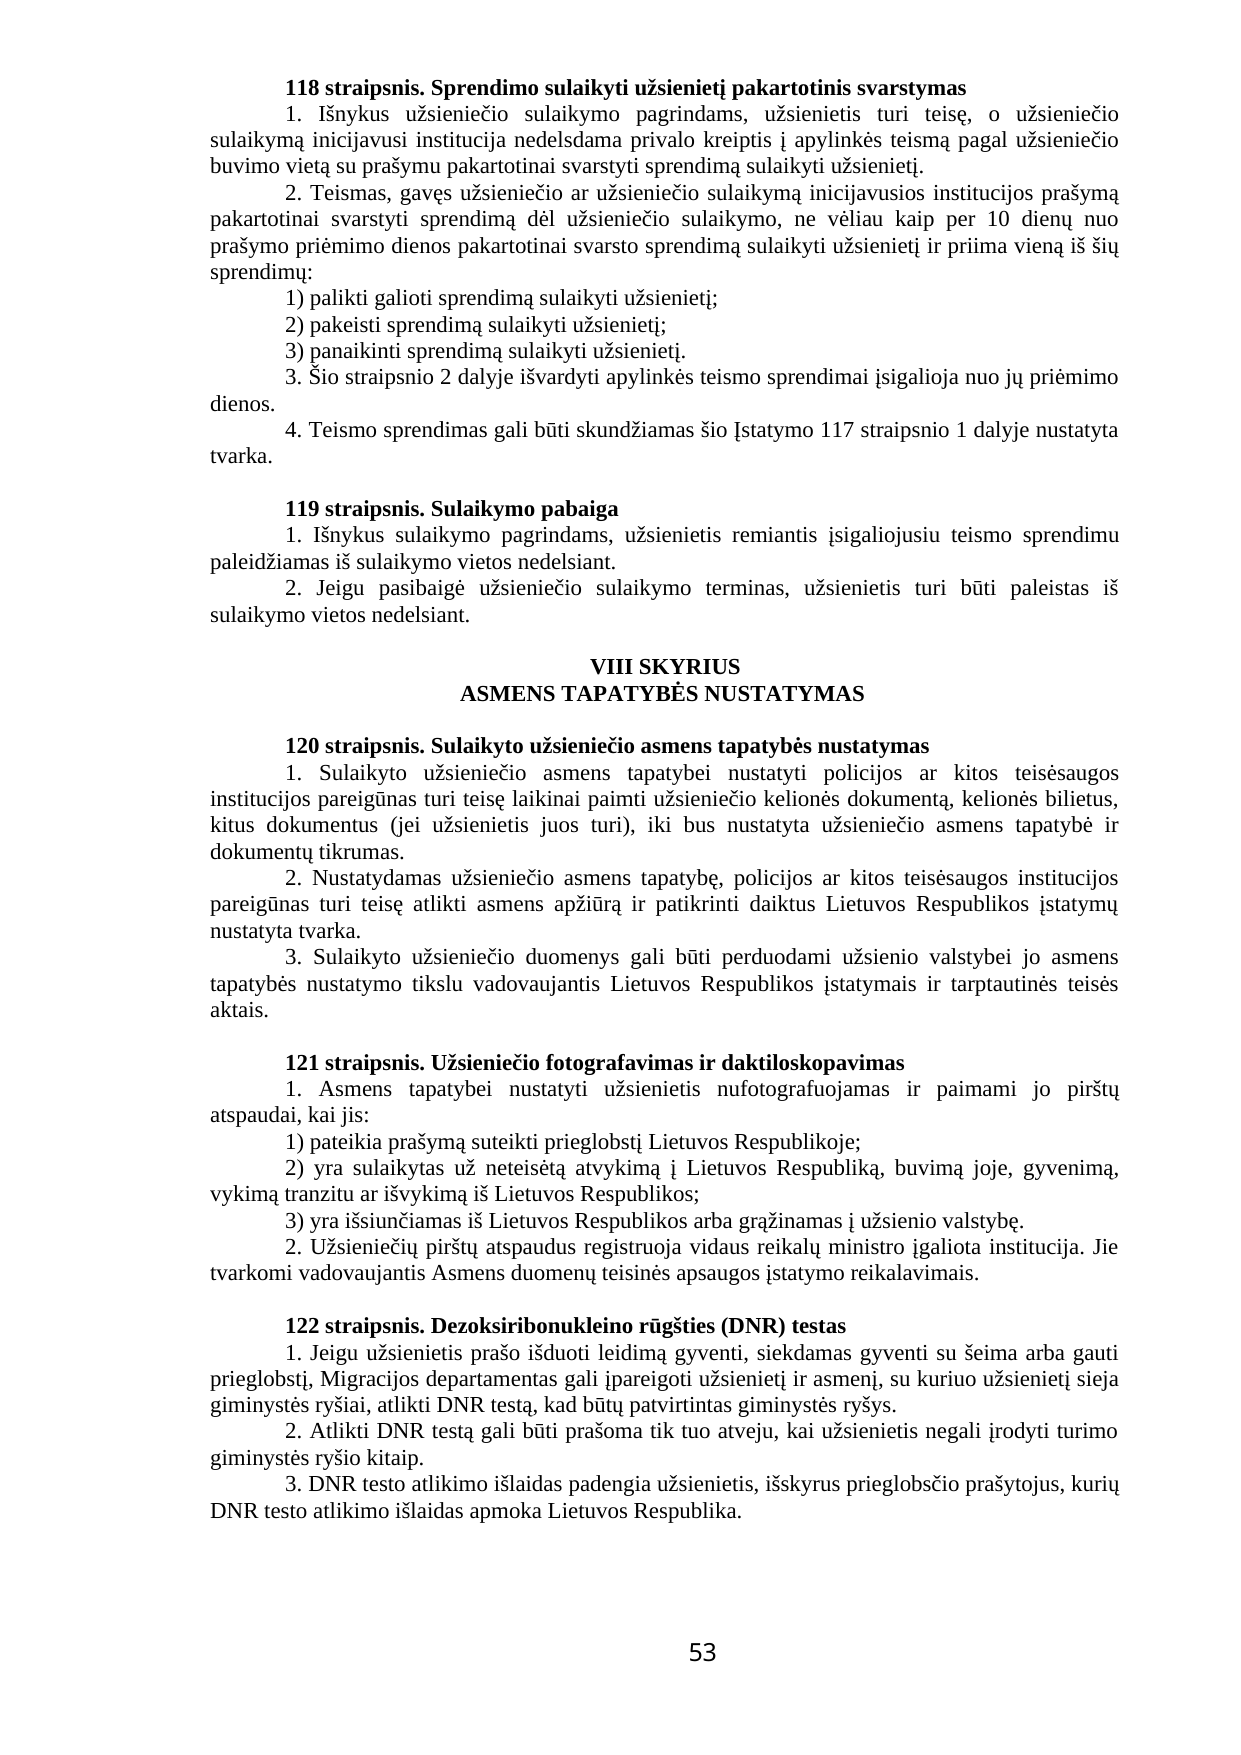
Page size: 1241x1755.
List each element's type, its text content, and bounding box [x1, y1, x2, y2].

text 3. DNR testo atlikimo išlaidas padengia užsienietis, išskyrus prieglobsčio prašytojus, kurių DNR testo atlikimo išlaidas apmoka Lietuvos Respublika. [210, 1470, 1120, 1523]
text 3) yra išsiunčiamas iš Lietuvos Respublikos arba grąžinamas į užsienio valstybę. [210, 1207, 1120, 1233]
text 2. Atlikti DNR testą gali būti prašoma tik tuo atveju, kai užsienietis negali įrodyti turimo giminystės ryšio kitaip. [210, 1418, 1120, 1470]
text 2. Jeigu pasibaigė užsieniečio sulaikymo terminas, užsienietis turi būti paleistas iš sulaikymo vietos nedelsiant. [210, 574, 1120, 627]
text 2. Užsieniečių pirštų atspaudus registruoja vidaus reikalų ministro įgaliota institucija. Jie tvarkomi vadovaujantis Asmens duomenų teisinės apsaugos įstatymo reikalavimais. [210, 1233, 1120, 1286]
text 2. Teismas, gavęs užsieniečio ar užsieniečio sulaikymą inicijavusios institucijos prašymą pakartotinai svarstyti sprendimą dėl užsieniečio sulaikymo, ne vėliau kaip per 10 dienų nuo prašymo priėmimo dienos pakartotinai svarsto sprendimą sulaikyti užsienietį ir priima vieną iš šių sprendimų: [210, 179, 1120, 284]
text 121 straipsnis. Užsieniečio fotografavimas ir daktiloskopavimas [210, 1049, 1120, 1075]
text 1) pateikia prašymą suteikti prieglobstį Lietuvos Respublikoje; [210, 1128, 1120, 1154]
text 119 straipsnis. Sulaikymo pabaiga [210, 495, 1120, 522]
subtitle VIII SKYRIUS [210, 653, 1120, 680]
text 3. Sulaikyto užsieniečio duomenys gali būti perduodami užsienio valstybei jo asmens tapatybės nustatymo tikslu vadovaujantis Lietuvos Respublikos įstatymais ir tarptautinės teisės aktais. [210, 943, 1120, 1022]
text 2. Nustatydamas užsieniečio asmens tapatybę, policijos ar kitos teisėsaugos institucijos pareigūnas turi teisę atlikti asmens apžiūrą ir patikrinti daiktus Lietuvos Respublikos įstatymų nustatyta tvarka. [210, 864, 1120, 943]
text 120 straipsnis. Sulaikyto užsieniečio asmens tapatybės nustatymas [210, 732, 1120, 759]
text 1. Jeigu užsienietis prašo išduoti leidimą gyventi, siekdamas gyventi su šeima arba gauti prieglobstį, Migracijos departamentas gali įpareigoti užsienietį ir asmenį, su kuriuo užsienietį sieja giminystės ryšiai, atlikti DNR testą, kad būtų patvirtintas giminystės ryšys. [210, 1338, 1120, 1418]
subtitle 122 straipsnis. Dezoksiribonukleino rūgšties (DNR) testas [210, 1312, 1120, 1338]
text 118 straipsnis. Sprendimo sulaikyti užsienietį pakartotinis svarstymas [210, 73, 1120, 100]
subtitle ASMENS TAPATYBĖS NUSTATYMAS [210, 680, 1120, 706]
text 3. Šio straipsnio 2 dalyje išvardyti apylinkės teismo sprendimai įsigalioja nuo jų priėmimo dienos. [210, 363, 1120, 416]
text 3) panaikinti sprendimą sulaikyti užsienietį. [210, 337, 1120, 363]
text 2) pakeisti sprendimą sulaikyti užsienietį; [210, 311, 1120, 337]
text 1) palikti galioti sprendimą sulaikyti užsienietį; [210, 284, 1120, 311]
text 1. Sulaikyto užsieniečio asmens tapatybei nustatyti policijos ar kitos teisėsaugos institucijos pareigūnas turi teisę laikinai paimti užsieniečio kelionės dokumentą, kelionės bilietus, kitus dokumentus (jei užsienietis juos turi), iki bus nustatyta užsieniečio asmens tapatybė ir dokumentų tikrumas. [210, 759, 1120, 864]
text 1. Išnykus sulaikymo pagrindams, užsienietis remiantis įsigaliojusiu teismo sprendimu paleidžiamas iš sulaikymo vietos nedelsiant. [210, 522, 1120, 574]
text 2) yra sulaikytas už neteisėtą atvykimą į Lietuvos Respubliką, buvimą joje, gyvenimą, vykimą tranzitu ar išvykimą iš Lietuvos Respublikos; [210, 1154, 1120, 1207]
text 1. Asmens tapatybei nustatyti užsienietis nufotografuojamas ir paimami jo pirštų atspaudai, kai jis: [210, 1075, 1120, 1128]
text 4. Teismo sprendimas gali būti skundžiamas šio Įstatymo 117 straipsnio 1 dalyje nustatyta tvarka. [210, 416, 1120, 469]
text 1. Išnykus užsieniečio sulaikymo pagrindams, užsienietis turi teisę, o užsieniečio sulaikymą inicijavusi institucija nedelsdama privalo kreiptis į apylinkės teismą pagal užsieniečio buvimo vietą su prašymu pakartotinai svarstyti sprendimą sulaikyti užsienietį. [210, 100, 1120, 179]
